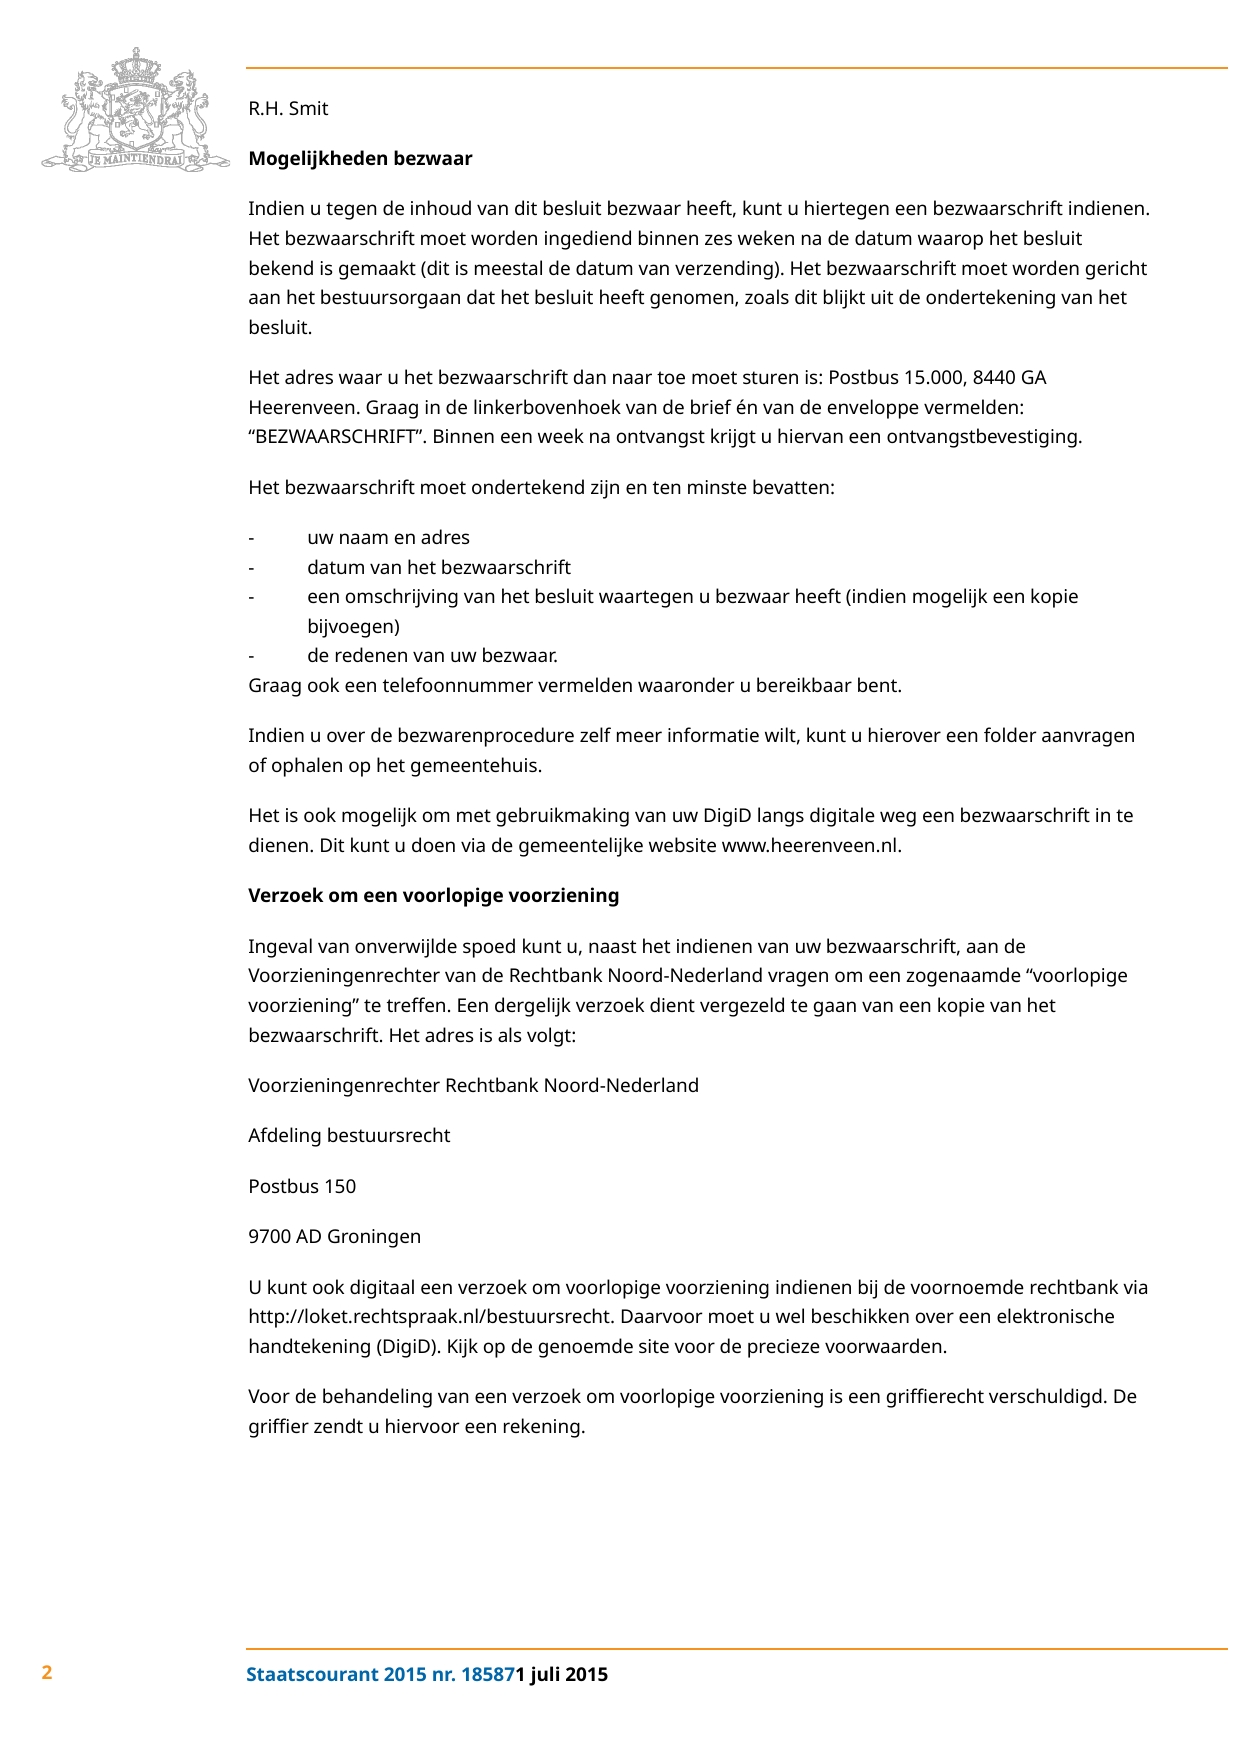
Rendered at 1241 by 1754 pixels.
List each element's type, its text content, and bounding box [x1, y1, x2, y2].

text Postbus 150 [248, 1173, 1152, 1199]
text 9700 AD Groningen [248, 1223, 1152, 1249]
list een omschrijving van het besluit waartegen u bezwaar heeft (indien mogelijk een kopie bijvoegen) [248, 583, 1152, 639]
text Indien u tegen de inhoud van dit besluit bezwaar heeft, kunt u hiertegen een bezwaarschrift indienen. Het bezwaarschrift moet worden ingediend binnen zes weken na de datum waarop het besluit bekend is gemaakt (dit is meestal de datum van verzending). Het bezwaarschrift moet worden gericht aan het bestuursorgaan dat het besluit heeft genomen, zoals dit blijkt uit de ondertekening van het besluit. [248, 196, 1152, 340]
list de redenen van uw bezwaar. [248, 643, 1152, 668]
text Het bezwaarschrift moet ondertekend zijn en ten minste bevatten: [248, 474, 1152, 500]
list datum van het bezwaarschrift [248, 554, 1152, 580]
text Indien u over de bezwarenprocedure zelf meer informatie wilt, kunt u hierover een folder aanvragen of ophalen op het gemeentehuis. [248, 723, 1152, 778]
text U kunt ook digitaal een verzoek om voorlopige voorziening indienen bij de voornoemde rechtbank via http://loket.rechtspraak.nl/bestuursrecht. Daarvoor moet u wel beschikken over een elektronische handtekening (DigiD). Kijk op de genoemde site voor de precieze voorwaarden. [248, 1274, 1152, 1359]
text Ingeval van onverwijlde spoed kunt u, naast het indienen van uw bezwaarschrift, aan de Voorzieningenrechter van de Rechtbank Noord-Nederland vragen om een zogenaamde “voorlopige voorziening” te treffen. Een dergelijk verzoek dient vergezeld te gaan van een kopie van het bezwaarschrift. Het adres is als volgt: [248, 933, 1152, 1048]
picture [41, 47, 231, 172]
text Verzoek om een voorlopige voorziening [248, 883, 1152, 908]
text Afdeling bestuursrecht [248, 1123, 1152, 1148]
text Voor de behandeling van een verzoek om voorlopige voorziening is een griffierecht verschuldigd. De griffier zendt u hiervoor een rekening. [248, 1383, 1152, 1439]
text R.H. Smit [248, 95, 1152, 121]
text Het adres waar u het bezwaarschrift dan naar toe moet sturen is: Postbus 15.000, 8440 GA Heerenveen. Graag in de linkerbovenhoek van de brief én van de enveloppe vermelden: “BEZWAARSCHRIFT”. Binnen een week na ontvangst krijgt u hiervan een ontvangstbevestiging. [248, 364, 1152, 449]
text Voorzieningenrechter Rechtbank Noord-Nederland [248, 1072, 1152, 1098]
text Het is ook mogelijk om met gebruikmaking van uw DigiD langs digitale weg een bezwaarschrift in te dienen. Dit kunt u doen via de gemeentelijke website www.heerenveen.nl. [248, 803, 1152, 858]
list uw naam en adres [248, 524, 1152, 550]
text Mogelijkheden bezwaar [248, 145, 1152, 171]
text Graag ook een telefoonnummer vermelden waaronder u bereikbaar bent. [248, 672, 1152, 698]
